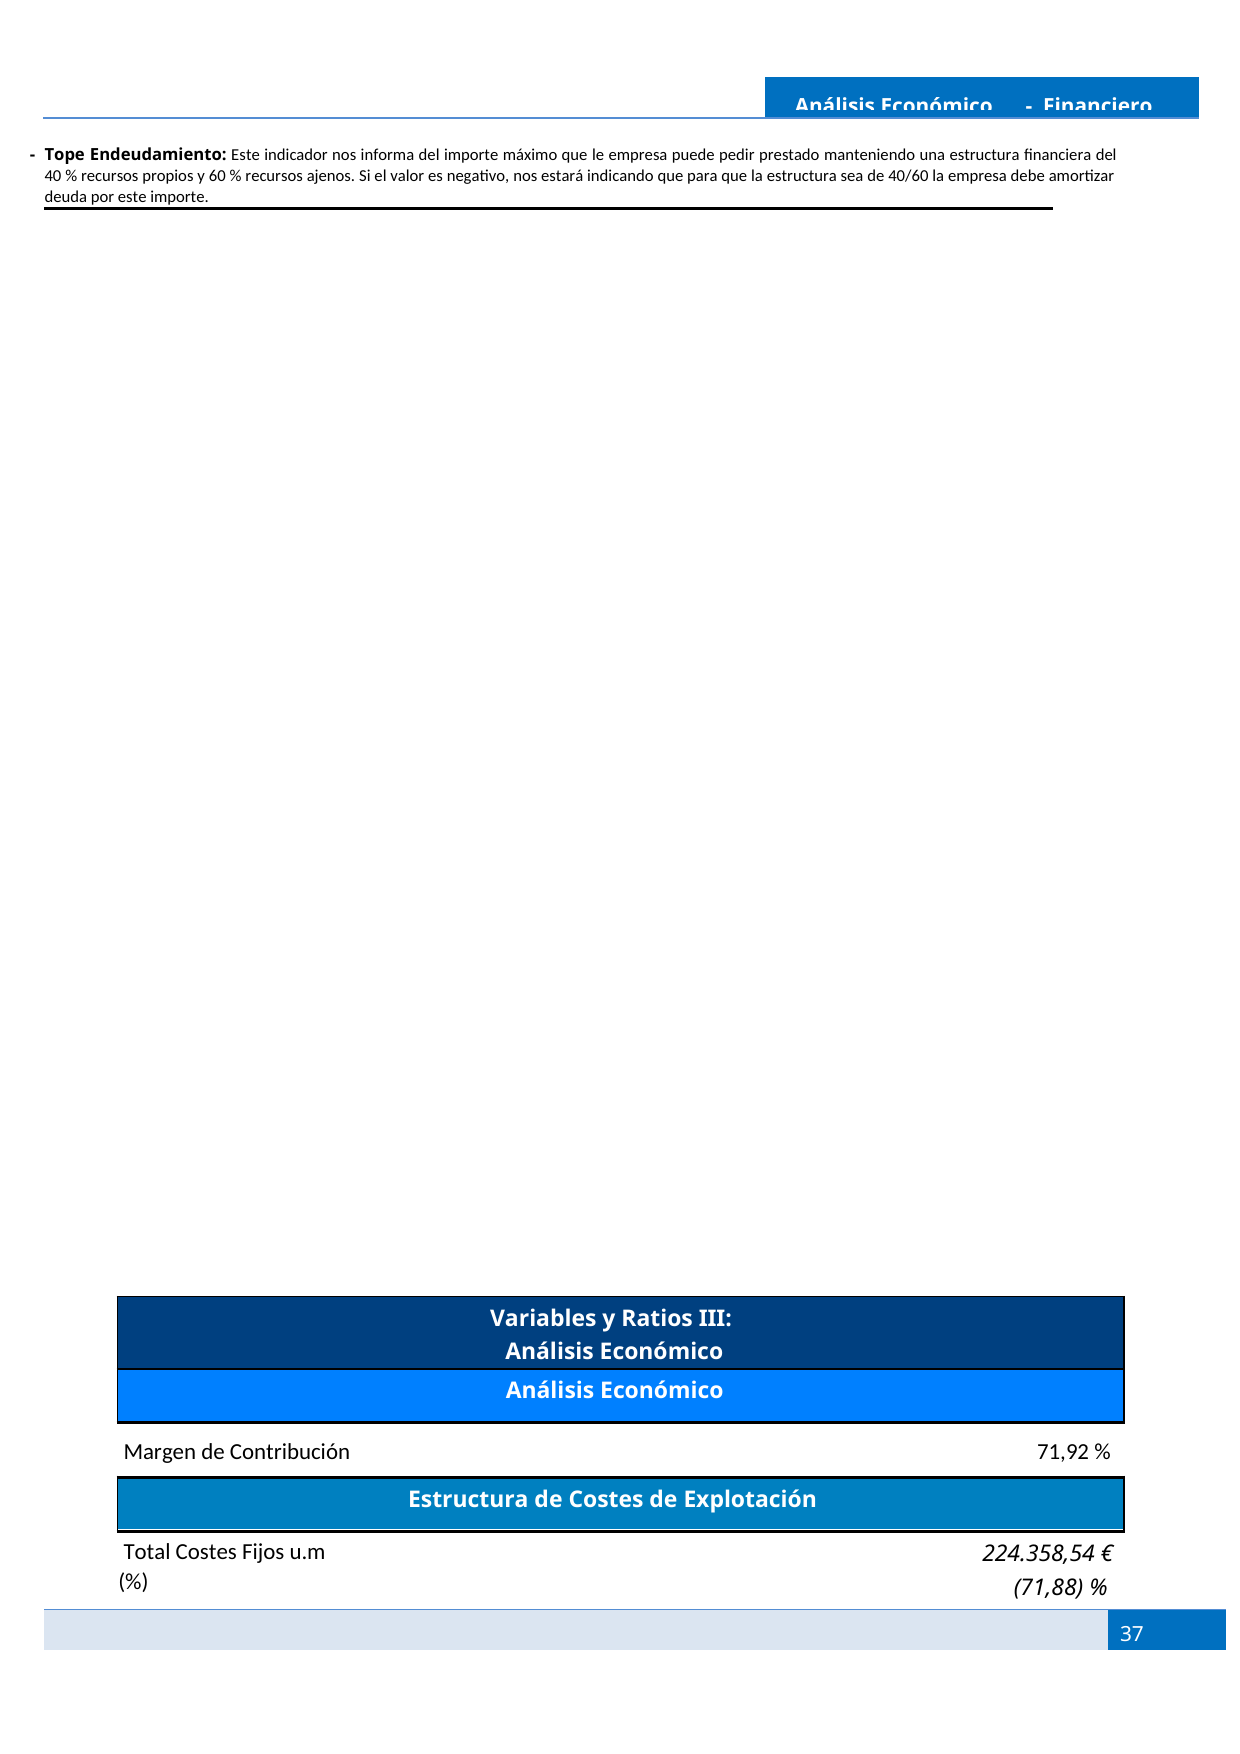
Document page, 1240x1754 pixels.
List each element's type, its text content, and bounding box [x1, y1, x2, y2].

table_cell Margen de Contribución [117, 1424, 966, 1476]
table_cell 71,92 % [966, 1424, 1124, 1476]
table_cell [966, 1370, 1123, 1421]
table_header Variables y Ratios III: Análisis Económico [118, 1297, 966, 1368]
table_cell [966, 1479, 1123, 1529]
table_cell Total Costes Fijos u.m (%) [117, 1533, 966, 1608]
table_cell 224.358,54 € (71,88) % [966, 1533, 1124, 1608]
table_header [966, 1297, 1123, 1368]
table_cell Análisis Económico [118, 1370, 966, 1421]
list Tope Endeudamiento: Este indicador nos informa del importe máximo que le empresa puede pedir prestado manteniendo una estructura financiera del 40 % recursos propios y 60 % recursos ajenos. Si el valor es negativo, nos estará indicando que para que la estructura sea de 40/60 la empresa debe amortizar deuda por este importe. [29, 142, 1118, 206]
table_cell Estructura de Costes de Explotación [118, 1479, 966, 1529]
